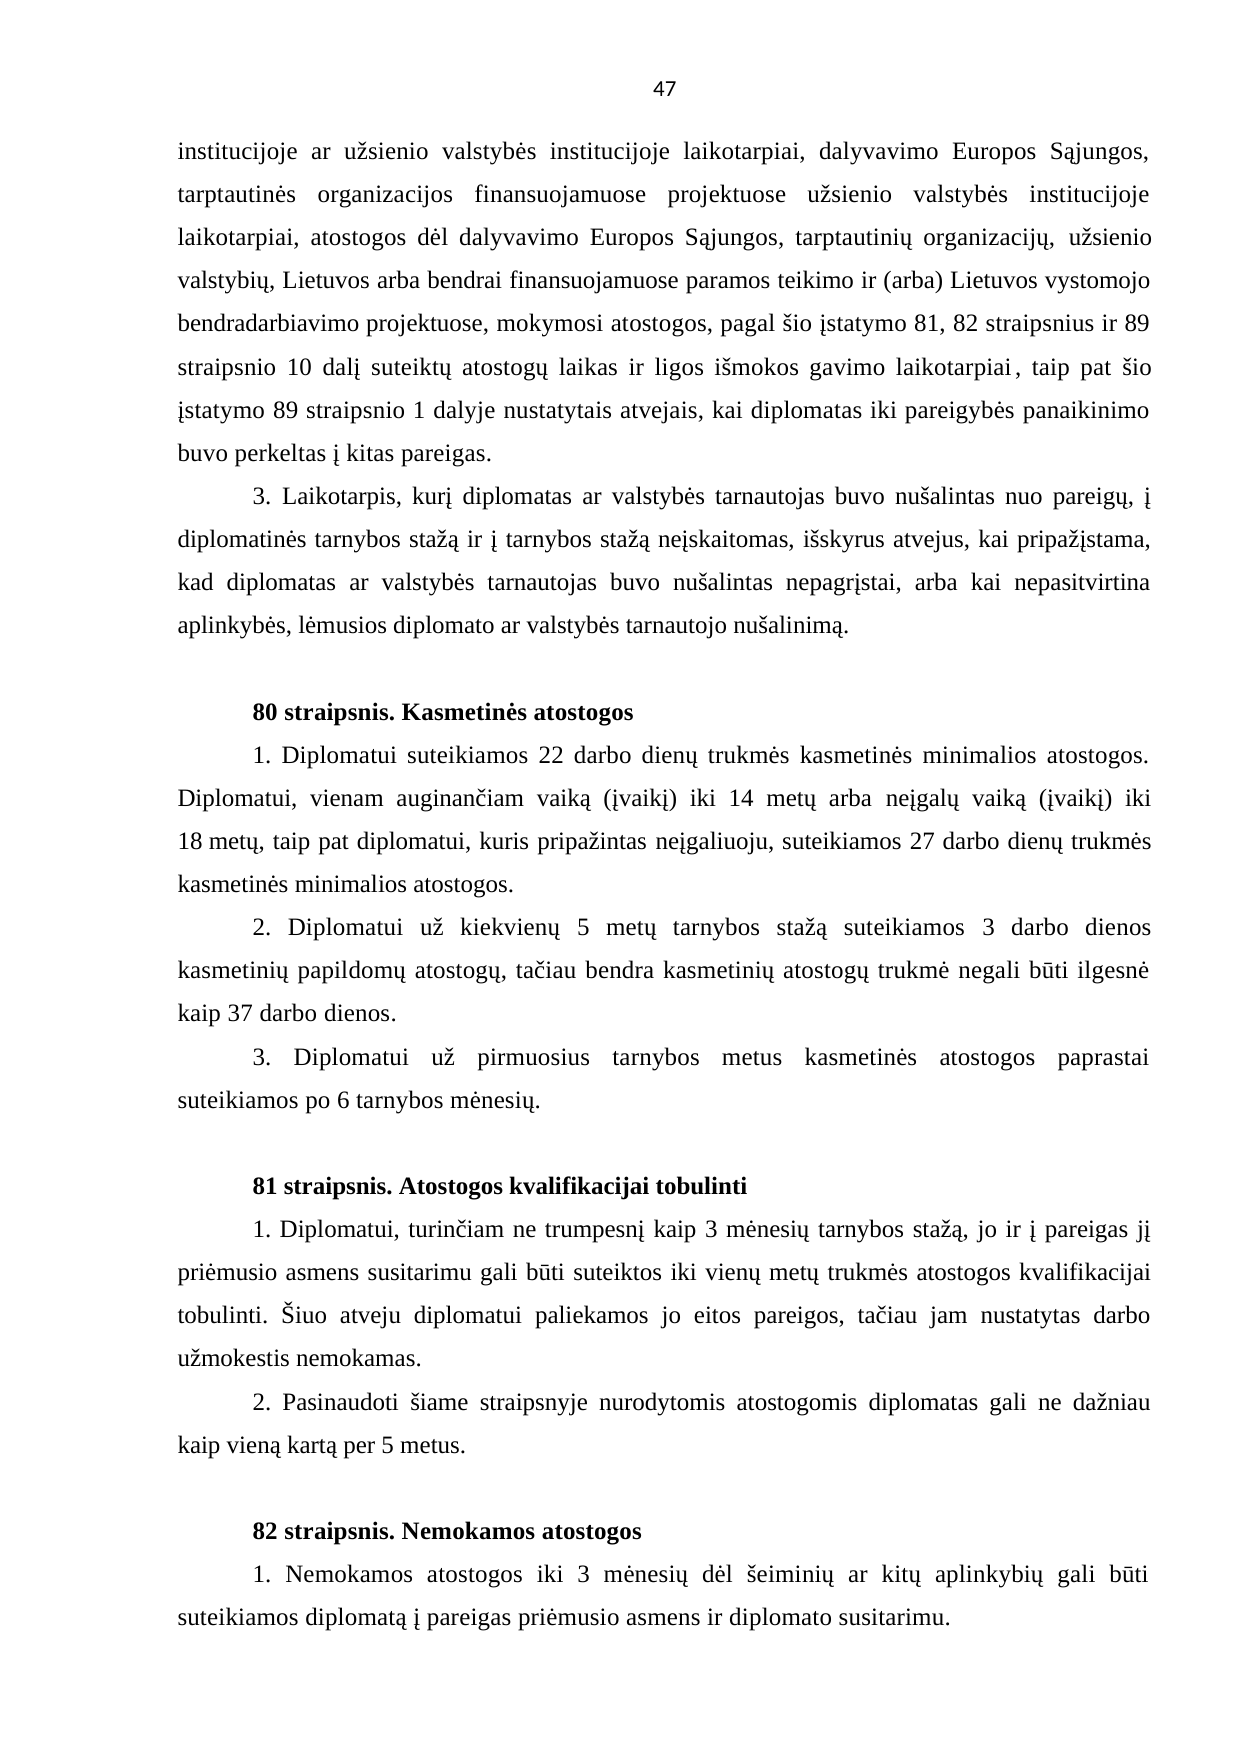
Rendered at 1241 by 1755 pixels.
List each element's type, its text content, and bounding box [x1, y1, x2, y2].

text 3. Laikotarpis, kurį diplomatas ar valstybės tarnautojas buvo nušalintas nuo pareigų, į diplomatinės tarnybos stažą ir į tarnybos stažą neįskaitomas, išskyrus atvejus, kai pripažįstama, kad diplomatas ar valstybės tarnautojas buvo nušalintas nepagrįstai, arba kai nepasitvirtina aplinkybės, lėmusios diplomato ar valstybės tarnautojo nušalinimą. [177, 481, 1152, 639]
text 2. Pasinaudoti šiame straipsnyje nurodytomis atostogomis diplomatas gali ne dažniau kaip vieną kartą per 5 metus. [177, 1387, 1152, 1458]
text 3. Diplomatui už pirmuosius tarnybos metus kasmetinės atostogos paprastai suteikiamos po 6 tarnybos mėnesių. [177, 1042, 1152, 1113]
text 81 straipsnis. Atostogos kvalifikacijai tobulinti [177, 1171, 1152, 1200]
text 1. Diplomatui suteikiamos 22 darbo dienų trukmės kasmetinės minimalios atostogos. Diplomatui, vienam auginančiam vaiką (įvaikį) iki 14 metų arba neįgalų vaiką (įvaikį) iki 18 metų, taip pat diplomatui, kuris pripažintas neįgaliuoju, suteikiamos 27 darbo dienų trukmės kasmetinės minimalios atostogos. [177, 740, 1152, 898]
text 82 straipsnis. Nemokamos atostogos [177, 1516, 1152, 1545]
text 1. Nemokamos atostogos iki 3 mėnesių dėl šeiminių ar kitų aplinkybių gali būti suteikiamos diplomatą į pareigas priėmusio asmens ir diplomato susitarimu. [177, 1559, 1152, 1631]
text 2. Diplomatui už kiekvienų 5 metų tarnybos stažą suteikiamos 3 darbo dienos kasmetinių papildomų atostogų, tačiau bendra kasmetinių atostogų trukmė negali būti ilgesnė kaip 37 darbo dienos. [177, 912, 1152, 1027]
text 1. Diplomatui, turinčiam ne trumpesnį kaip 3 mėnesių tarnybos stažą, jo ir į pareigas jį priėmusio asmens susitarimu gali būti suteiktos iki vienų metų trukmės atostogos kvalifikacijai tobulinti. Šiuo atveju diplomatui paliekamos jo eitos pareigos, tačiau jam nustatytas darbo užmokestis nemokamas. [177, 1214, 1152, 1372]
text institucijoje ar užsienio valstybės institucijoje laikotarpiai, dalyvavimo Europos Sąjungos, tarptautinės organizacijos finansuojamuose projektuose užsienio valstybės institucijoje laikotarpiai, atostogos dėl dalyvavimo Europos Sąjungos, tarptautinių organizacijų, užsienio valstybių, Lietuvos arba bendrai finansuojamuose paramos teikimo ir (arba) Lietuvos vystomojo bendradarbiavimo projektuose, mokymosi atostogos, pagal šio įstatymo 81, 82 straipsnius ir 89 straipsnio 10 dalį suteiktų atostogų laikas ir ligos išmokos gavimo laikotarpiai, taip pat šio įstatymo 89 straipsnio 1 dalyje nustatytais atvejais, kai diplomatas iki pareigybės panaikinimo buvo perkeltas į kitas pareigas. [177, 136, 1152, 467]
text 80 straipsnis. Kasmetinės atostogos [177, 697, 1152, 725]
